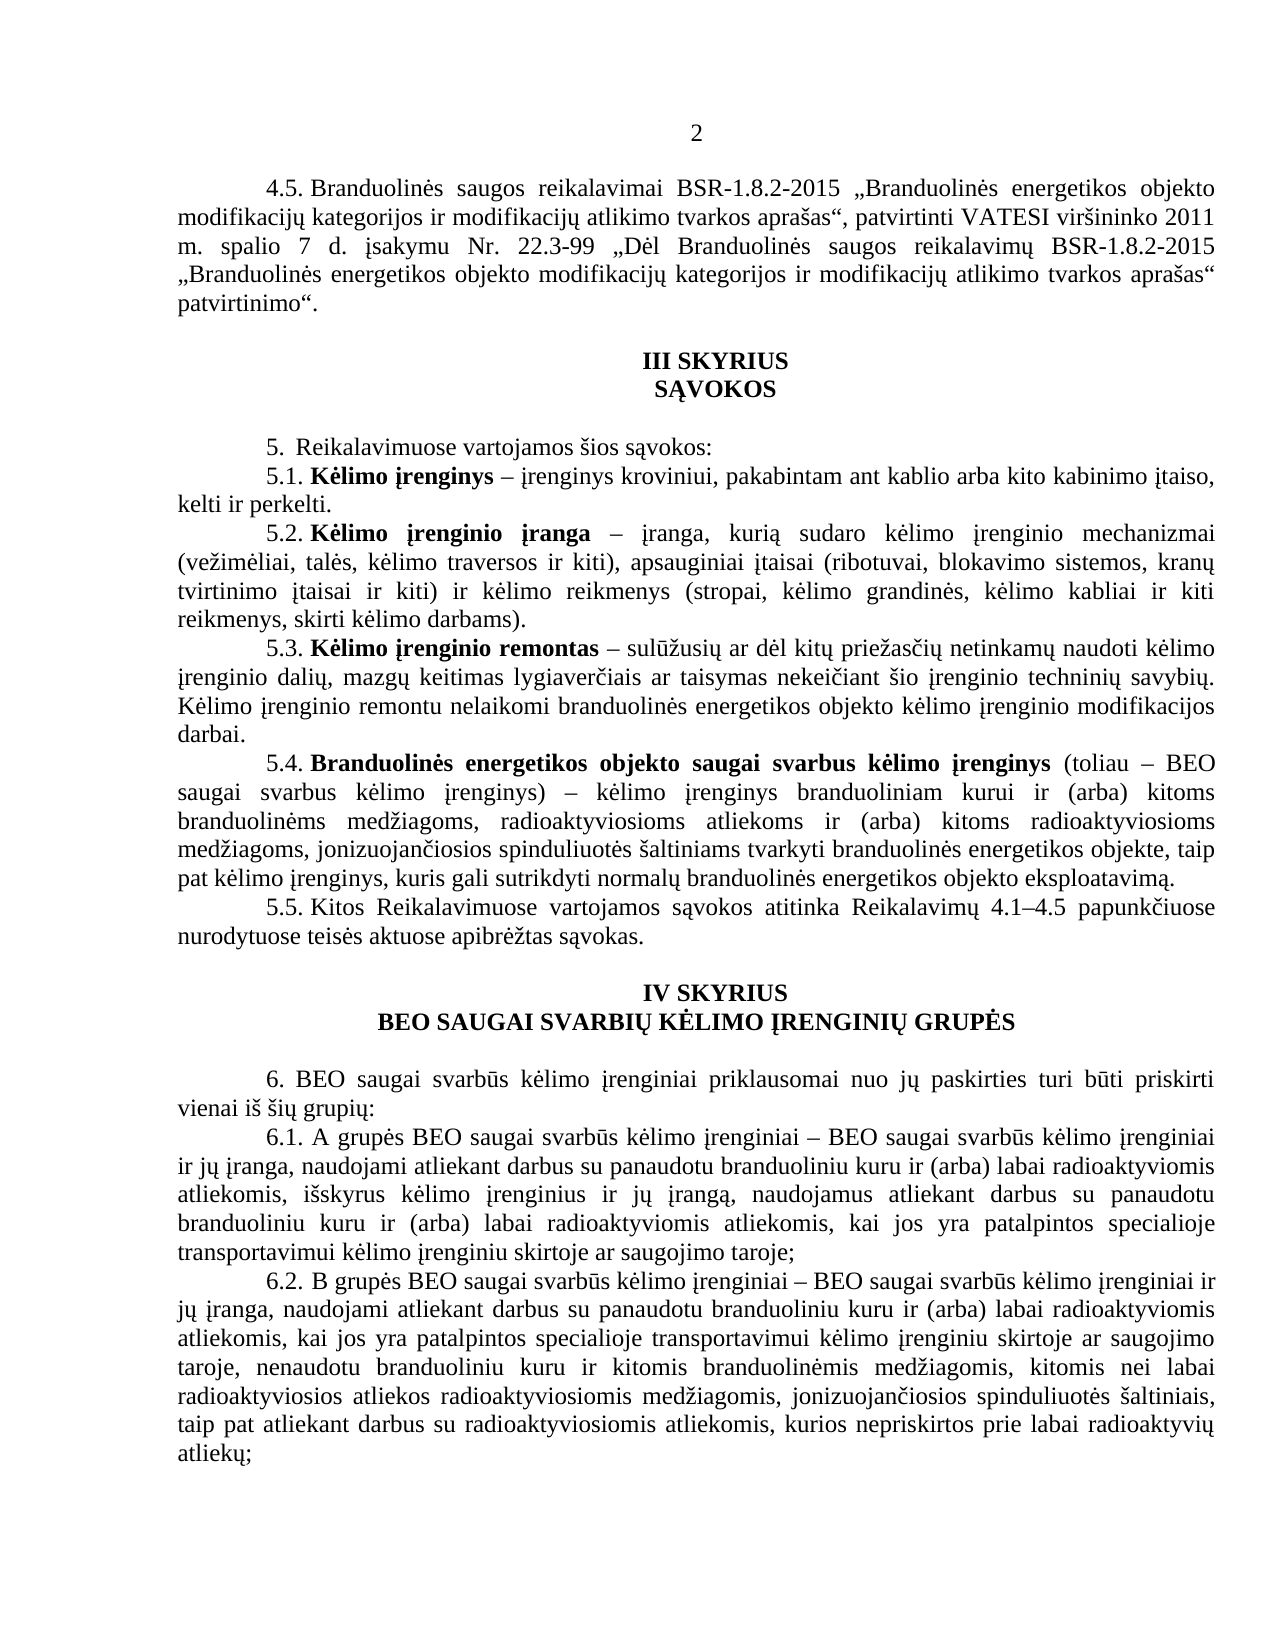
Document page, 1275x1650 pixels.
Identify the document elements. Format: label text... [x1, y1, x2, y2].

text 5. Reikalavimuose vartojamos šios sąvokos: [177, 432, 1216, 461]
text III SKYRIUS [215, 346, 1216, 374]
text 5.1. Kėlimo įrenginys – įrenginys kroviniui, pakabintam ant kablio arba kito kabinimo įtaiso, kelti ir perkelti. [177, 461, 1216, 518]
text IV SKYRIUS [214, 978, 1216, 1007]
text BEO SAUGAI SVARBIŲ KĖLIMO ĮRENGINIŲ GRUPĖS [177, 1007, 1216, 1036]
text 5.4. Branduolinės energetikos objekto saugai svarbus kėlimo įrenginys (toliau – BEO saugai svarbus kėlimo įrenginys) – kėlimo įrenginys branduoliniam kurui ir (arba) kitoms branduolinėms medžiagoms, radioaktyviosioms atliekoms ir (arba) kitoms radioaktyviosioms medžiagoms, jonizuojančiosios spinduliuotės šaltiniams tvarkyti branduolinės energetikos objekte, taip pat kėlimo įrenginys, kuris gali sutrikdyti normalų branduolinės energetikos objekto eksploatavimą. [177, 748, 1216, 892]
text 4.5. Branduolinės saugos reikalavimai BSR-1.8.2-2015 „Branduolinės energetikos objekto modifikacijų kategorijos ir modifikacijų atlikimo tvarkos aprašas“, patvirtinti VATESI viršininko 2011 m. spalio 7 d. įsakymu Nr. 22.3-99 „Dėl Branduolinės saugos reikalavimų BSR-1.8.2-2015 „Branduolinės energetikos objekto modifikacijų kategorijos ir modifikacijų atlikimo tvarkos aprašas“ patvirtinimo“. [177, 173, 1216, 317]
text 6. BEO saugai svarbūs kėlimo įrenginiai priklausomai nuo jų paskirties turi būti priskirti vienai iš šių grupių: [177, 1064, 1216, 1122]
text 5.3. Kėlimo įrenginio remontas – sulūžusių ar dėl kitų priežasčių netinkamų naudoti kėlimo įrenginio dalių, mazgų keitimas lygiaverčiais ar taisymas nekeičiant šio įrenginio techninių savybių. Kėlimo įrenginio remontu nelaikomi branduolinės energetikos objekto kėlimo įrenginio modifikacijos darbai. [177, 633, 1216, 748]
text SĄVOKOS [214, 374, 1216, 403]
text 6.1. A grupės BEO saugai svarbūs kėlimo įrenginiai – BEO saugai svarbūs kėlimo įrenginiai ir jų įranga, naudojami atliekant darbus su panaudotu branduoliniu kuru ir (arba) labai radioaktyviomis atliekomis, išskyrus kėlimo įrenginius ir jų įrangą, naudojamus atliekant darbus su panaudotu branduoliniu kuru ir (arba) labai radioaktyviomis atliekomis, kai jos yra patalpintos specialioje transportavimui kėlimo įrenginiu skirtoje ar saugojimo taroje; [177, 1122, 1216, 1266]
text 5.2. Kėlimo įrenginio įranga – įranga, kurią sudaro kėlimo įrenginio mechanizmai (vežimėliai, talės, kėlimo traversos ir kiti), apsauginiai įtaisai (ribotuvai, blokavimo sistemos, kranų tvirtinimo įtaisai ir kiti) ir kėlimo reikmenys (stropai, kėlimo grandinės, kėlimo kabliai ir kiti reikmenys, skirti kėlimo darbams). [177, 518, 1216, 633]
text 5.5. Kitos Reikalavimuose vartojamos sąvokos atitinka Reikalavimų 4.1–4.5 papunkčiuose nurodytuose teisės aktuose apibrėžtas sąvokas. [177, 892, 1216, 949]
text 6.2. B grupės BEO saugai svarbūs kėlimo įrenginiai – BEO saugai svarbūs kėlimo įrenginiai ir jų įranga, naudojami atliekant darbus su panaudotu branduoliniu kuru ir (arba) labai radioaktyviomis atliekomis, kai jos yra patalpintos specialioje transportavimui kėlimo įrenginiu skirtoje ar saugojimo taroje, nenaudotu branduoliniu kuru ir kitomis branduolinėmis medžiagomis, kitomis nei labai radioaktyviosios atliekos radioaktyviosiomis medžiagomis, jonizuojančiosios spinduliuotės šaltiniais, taip pat atliekant darbus su radioaktyviosiomis atliekomis, kurios nepriskirtos prie labai radioaktyvių atliekų; [177, 1266, 1216, 1467]
